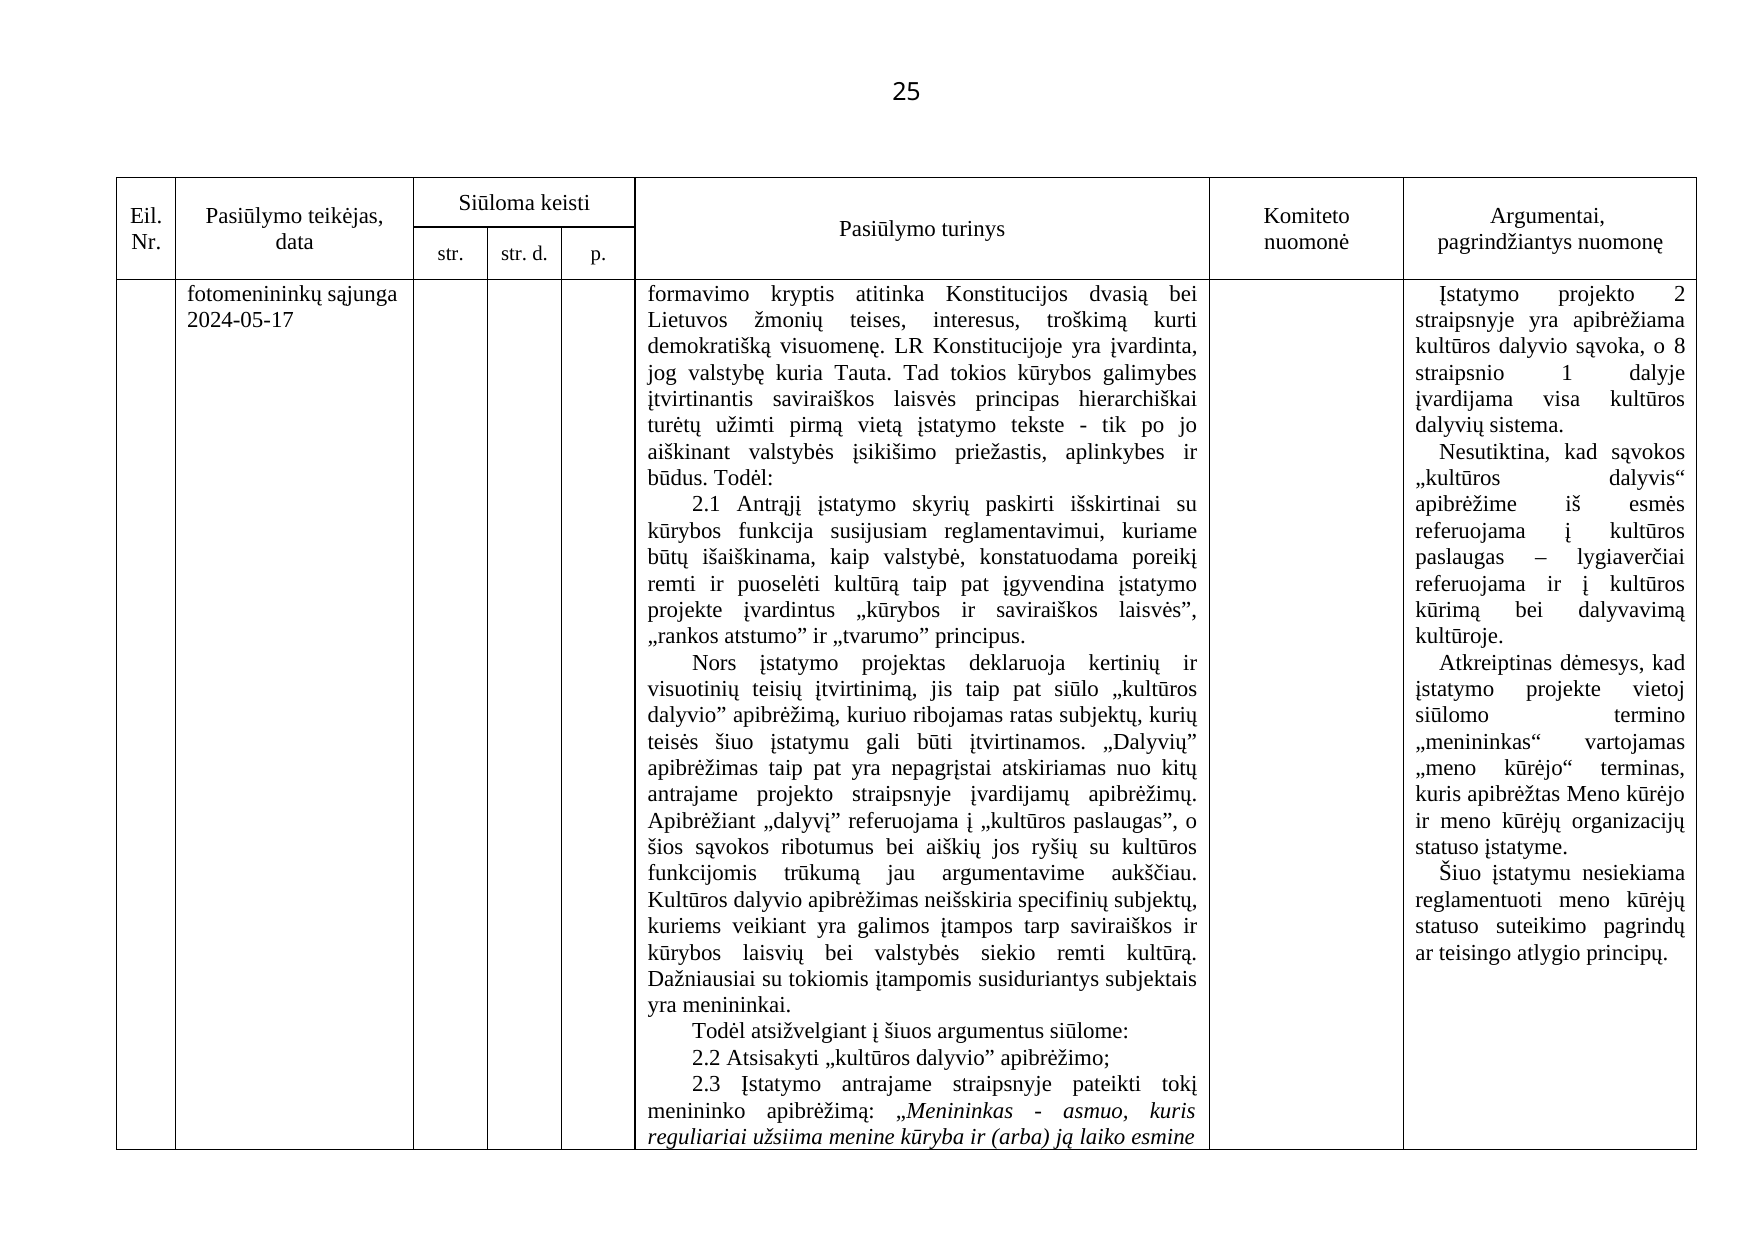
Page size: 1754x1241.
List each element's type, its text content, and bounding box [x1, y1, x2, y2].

table_header Komiteto nuomonė [1210, 178, 1403, 279]
table_cell p. [562, 228, 634, 279]
table_cell str. d. [488, 228, 561, 279]
table_header Pasiūlymo teikėjas, data [176, 178, 413, 279]
table_header Argumentai, pagrindžiantys nuomonę [1404, 178, 1696, 279]
table_cell fotomenininkų sąjunga 2024-05-17 [176, 280, 413, 1149]
table_cell [488, 280, 561, 1149]
table_header Pasiūlymo turinys [636, 178, 1209, 279]
table_cell [414, 280, 487, 1149]
table_cell [1210, 280, 1403, 1149]
table_cell formavimo kryptis atitinka Konstitucijos dvasią bei Lietuvos žmonių teises, interesus, troškimą kurti demokratišką visuomenę. LR Konstitucijoje yra įvardinta, jog valstybę kuria Tauta. Tad tokios kūrybos galimybes įtvirtinantis saviraiškos laisvės principas hierarchiškai turėtų užimti pirmą vietą įstatymo tekste - tik po jo aiškinant valstybės įsikišimo priežastis, aplinkybes ir būdus. Todėl: 2.1 Antrąjį įstatymo skyrių paskirti išskirtinai su kūrybos funkcija susijusiam reglamentavimui, kuriame būtų išaiškinama, kaip valstybė, konstatuodama poreikį remti ir puoselėti kultūrą taip pat įgyvendina įstatymo projekte įvardintus „kūrybos ir saviraiškos laisvės”, „rankos atstumo” ir „tvarumo” principus. Nors įstatymo projektas deklaruoja kertinių ir visuotinių teisių įtvirtinimą, jis taip pat siūlo „kultūros dalyvio” apibrėžimą, kuriuo ribojamas ratas subjektų, kurių teisės šiuo įstatymu gali būti įtvirtinamos. „Dalyvių” apibrėžimas taip pat yra nepagrįstai atskiriamas nuo kitų antrajame projekto straipsnyje įvardijamų apibrėžimų. Apibrėžiant „dalyvį” referuojama į „kultūros paslaugas”, o šios sąvokos ribotumus bei aiškių jos ryšių su kultūros funkcijomis trūkumą jau argumentavime aukščiau. Kultūros dalyvio apibrėžimas neišskiria specifinių subjektų, kuriems veikiant yra galimos įtampos tarp saviraiškos ir kūrybos laisvių bei valstybės siekio remti kultūrą. Dažniausiai su tokiomis įtampomis susiduriantys subjektais yra menininkai. Todėl atsižvelgiant į šiuos argumentus siūlome: 2.2 Atsisakyti „kultūros dalyvio” apibrėžimo; 2.3 Įstatymo antrajame straipsnyje pateikti tokį menininko apibrėžimą: „Menininkas - asmuo, kuris reguliariai užsiima menine kūryba ir (arba) ją laiko esmine [636, 280, 1209, 1149]
table_header Siūloma keisti [414, 178, 634, 226]
table_cell Įstatymo projekto 2 straipsnyje yra apibrėžiama kultūros dalyvio sąvoka, o 8 straipsnio 1 dalyje įvardijama visa kultūros dalyvių sistema. Nesutiktina, kad sąvokos „kultūros dalyvis“ apibrėžime iš esmės referuojama į kultūros paslaugas – lygiaverčiai referuojama ir į kultūros kūrimą bei dalyvavimą kultūroje. Atkreiptinas dėmesys, kad įstatymo projekte vietoj siūlomo termino „menininkas“ vartojamas „meno kūrėjo“ terminas, kuris apibrėžtas Meno kūrėjo ir meno kūrėjų organizacijų statuso įstatyme. Šiuo įstatymu nesiekiama reglamentuoti meno kūrėjų statuso suteikimo pagrindų ar teisingo atlygio principų. [1404, 280, 1696, 1149]
table_cell [117, 280, 175, 1149]
table_cell [562, 280, 634, 1149]
table_header Eil. Nr. [117, 178, 175, 279]
table_cell str. [414, 228, 487, 279]
